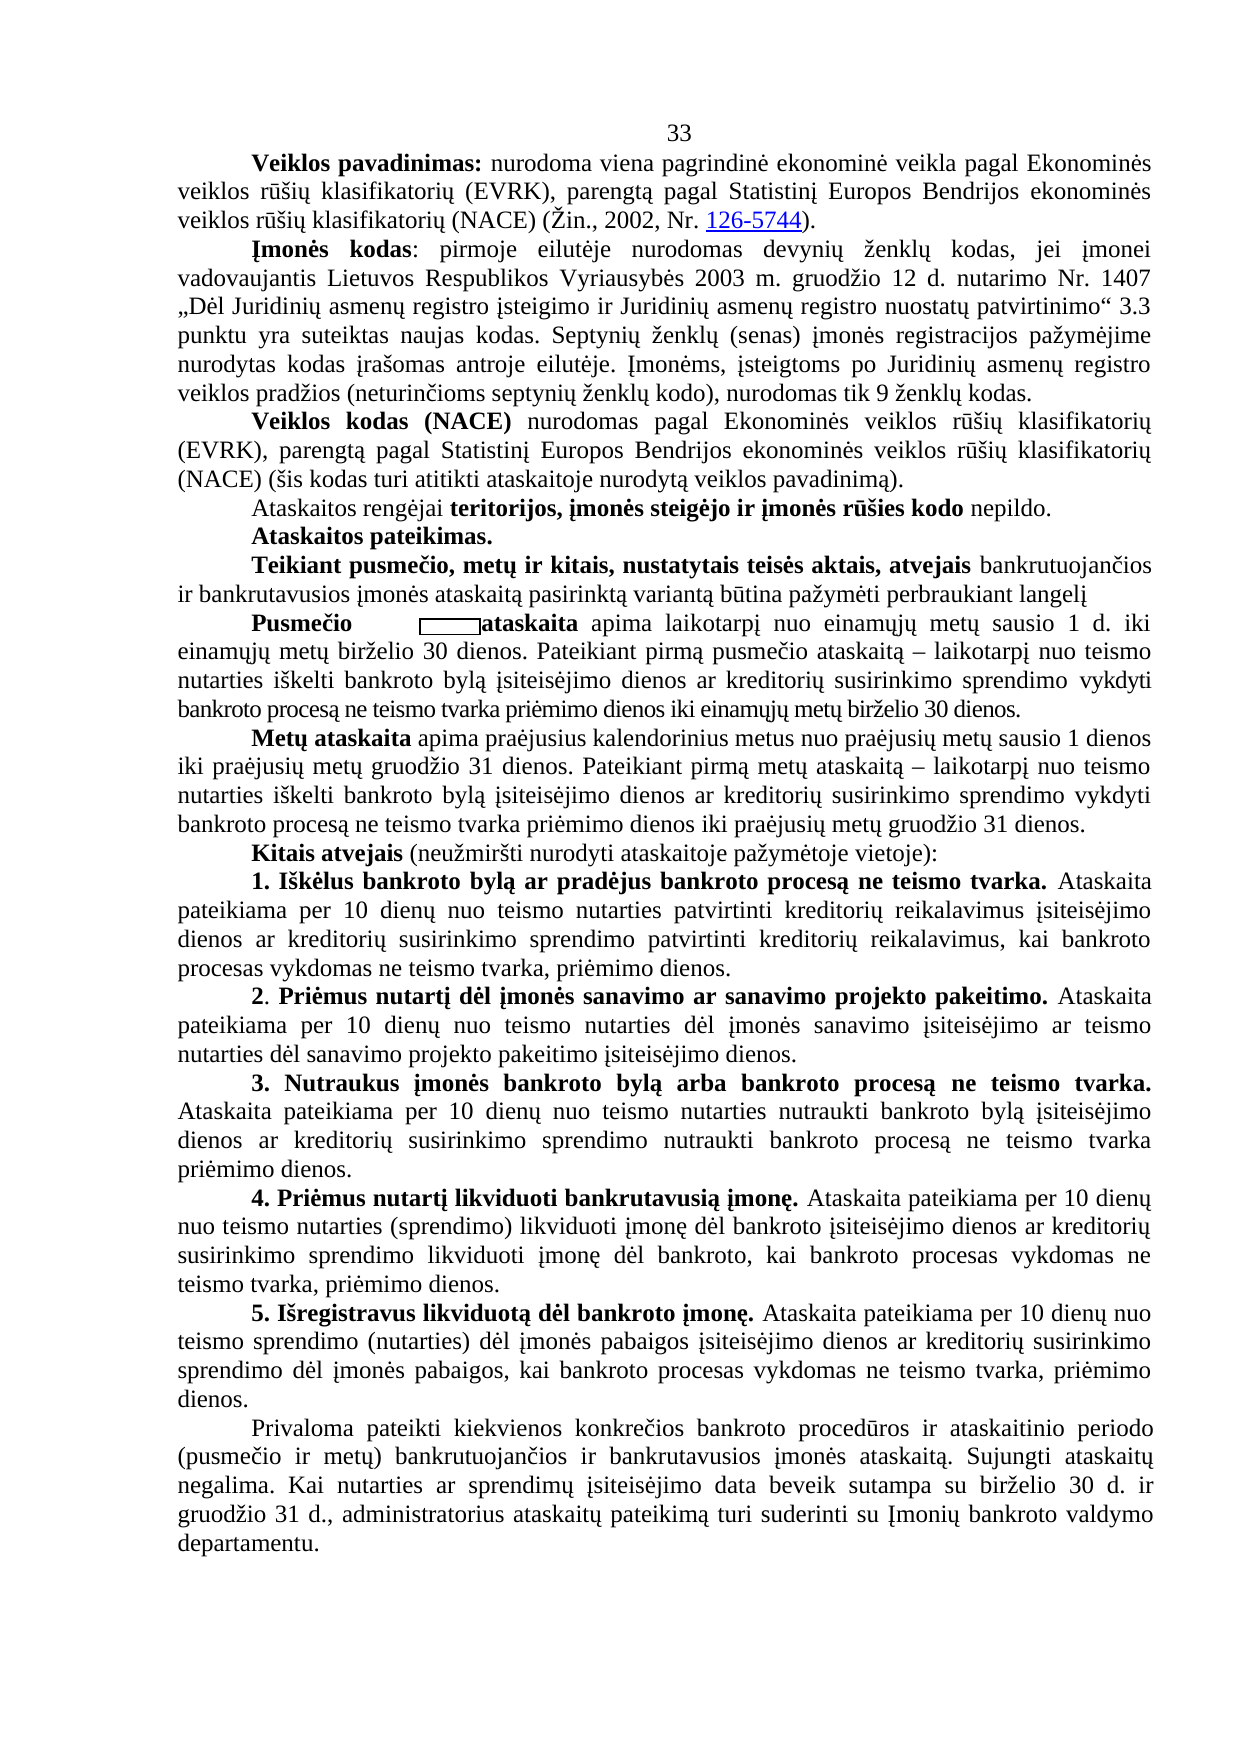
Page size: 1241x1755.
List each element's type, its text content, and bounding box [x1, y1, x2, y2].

text Privaloma pateikti kiekvienos konkrečios bankroto procedūros ir ataskaitinio periodo (pusmečio ir metų) bankrutuojančios ir bankrutavusios įmonės ataskaitą. Sujungti ataskaitų negalima. Kai nutarties ar sprendimų įsiteisėjimo data beveik sutampa su birželio 30 d. ir gruodžio 31 d., administratorius ataskaitų pateikimą turi suderinti su Įmonių bankroto valdymo departamentu. [177, 1413, 1155, 1556]
text Ataskaitos rengėjai teritorijos, įmonės steigėjo ir įmonės rūšies kodo nepildo. [177, 493, 1167, 521]
text 1. Iškėlus bankroto bylą ar pradėjus bankroto procesą ne teismo tvarka. Ataskaita pateikiama per 10 dienų nuo teismo nutarties patvirtinti kreditorių reikalavimus įsiteisėjimo dienos ar kreditorių susirinkimo sprendimo patvirtinti kreditorių reikalavimus, kai bankroto procesas vykdomas ne teismo tvarka, priėmimo dienos. [177, 866, 1152, 981]
text Kitais atvejais (neužmiršti nurodyti ataskaitoje pažymėtoje vietoje): [177, 838, 1152, 866]
text 2. Priėmus nutartį dėl įmonės sanavimo ar sanavimo projekto pakeitimo. Ataskaita pateikiama per 10 dienų nuo teismo nutarties dėl įmonės sanavimo įsiteisėjimo ar teismo nutarties dėl sanavimo projekto pakeitimo įsiteisėjimo dienos. [177, 981, 1152, 1068]
text Pusmečio ataskaita apima laikotarpį nuo einamųjų metų sausio 1 d. iki einamųjų metų birželio 30 dienos. Pateikiant pirmą pusmečio ataskaitą – laikotarpį nuo teismo nutarties iškelti bankroto bylą įsiteisėjimo dienos ar kreditorių susirinkimo sprendimo vykdyti bankroto procesą ne teismo tvarka priėmimo dienos iki einamųjų metų birželio 30 dienos. [177, 608, 1152, 723]
text Teikiant pusmečio, metų ir kitais, nustatytais teisės aktais, atvejais bankrutuojančios ir bankrutavusios įmonės ataskaitą pasirinktą variantą būtina pažymėti perbraukiant langelį [177, 550, 1152, 608]
text Ataskaitos pateikimas. [177, 521, 1167, 550]
text 4. Priėmus nutartį likviduoti bankrutavusią įmonę. Ataskaita pateikiama per 10 dienų nuo teismo nutarties (sprendimo) likviduoti įmonę dėl bankroto įsiteisėjimo dienos ar kreditorių susirinkimo sprendimo likviduoti įmonę dėl bankroto, kai bankroto procesas vykdomas ne teismo tvarka, priėmimo dienos. [177, 1183, 1152, 1298]
text Veiklos pavadinimas: nurodoma viena pagrindinė ekonominė veikla pagal Ekonominės veiklos rūšių klasifikatorių (EVRK), parengtą pagal Statistinį Europos Bendrijos ekonominės veiklos rūšių klasifikatorių (NACE) (Žin., 2002, Nr. 126-5744). [177, 148, 1152, 234]
text Metų ataskaita apima praėjusius kalendorinius metus nuo praėjusių metų sausio 1 dienos iki praėjusių metų gruodžio 31 dienos. Pateikiant pirmą metų ataskaitą – laikotarpį nuo teismo nutarties iškelti bankroto bylą įsiteisėjimo dienos ar kreditorių susirinkimo sprendimo vykdyti bankroto procesą ne teismo tvarka priėmimo dienos iki praėjusių metų gruodžio 31 dienos. [177, 723, 1152, 838]
text Įmonės kodas: pirmoje eilutėje nurodomas devynių ženklų kodas, jei įmonei vadovaujantis Lietuvos Respublikos Vyriausybės 2003 m. gruodžio 12 d. nutarimo Nr. 1407 „Dėl Juridinių asmenų registro įsteigimo ir Juridinių asmenų registro nuostatų patvirtinimo“ 3.3 punktu yra suteiktas naujas kodas. Septynių ženklų (senas) įmonės registracijos pažymėjime nurodytas kodas įrašomas antroje eilutėje. Įmonėms, įsteigtoms po Juridinių asmenų registro veiklos pradžios (neturinčioms septynių ženklų kodo), nurodomas tik 9 ženklų kodas. [177, 234, 1152, 406]
text 5. Išregistravus likviduotą dėl bankroto įmonę. Ataskaita pateikiama per 10 dienų nuo teismo sprendimo (nutarties) dėl įmonės pabaigos įsiteisėjimo dienos ar kreditorių susirinkimo sprendimo dėl įmonės pabaigos, kai bankroto procesas vykdomas ne teismo tvarka, priėmimo dienos. [177, 1298, 1152, 1413]
text 3. Nutraukus įmonės bankroto bylą arba bankroto procesą ne teismo tvarka. Ataskaita pateikiama per 10 dienų nuo teismo nutarties nutraukti bankroto bylą įsiteisėjimo dienos ar kreditorių susirinkimo sprendimo nutraukti bankroto procesą ne teismo tvarka priėmimo dienos. [177, 1068, 1152, 1183]
text Veiklos kodas (NACE) nurodomas pagal Ekonominės veiklos rūšių klasifikatorių (EVRK), parengtą pagal Statistinį Europos Bendrijos ekonominės veiklos rūšių klasifikatorių (NACE) (šis kodas turi atitikti ataskaitoje nurodytą veiklos pavadinimą). [177, 406, 1152, 493]
